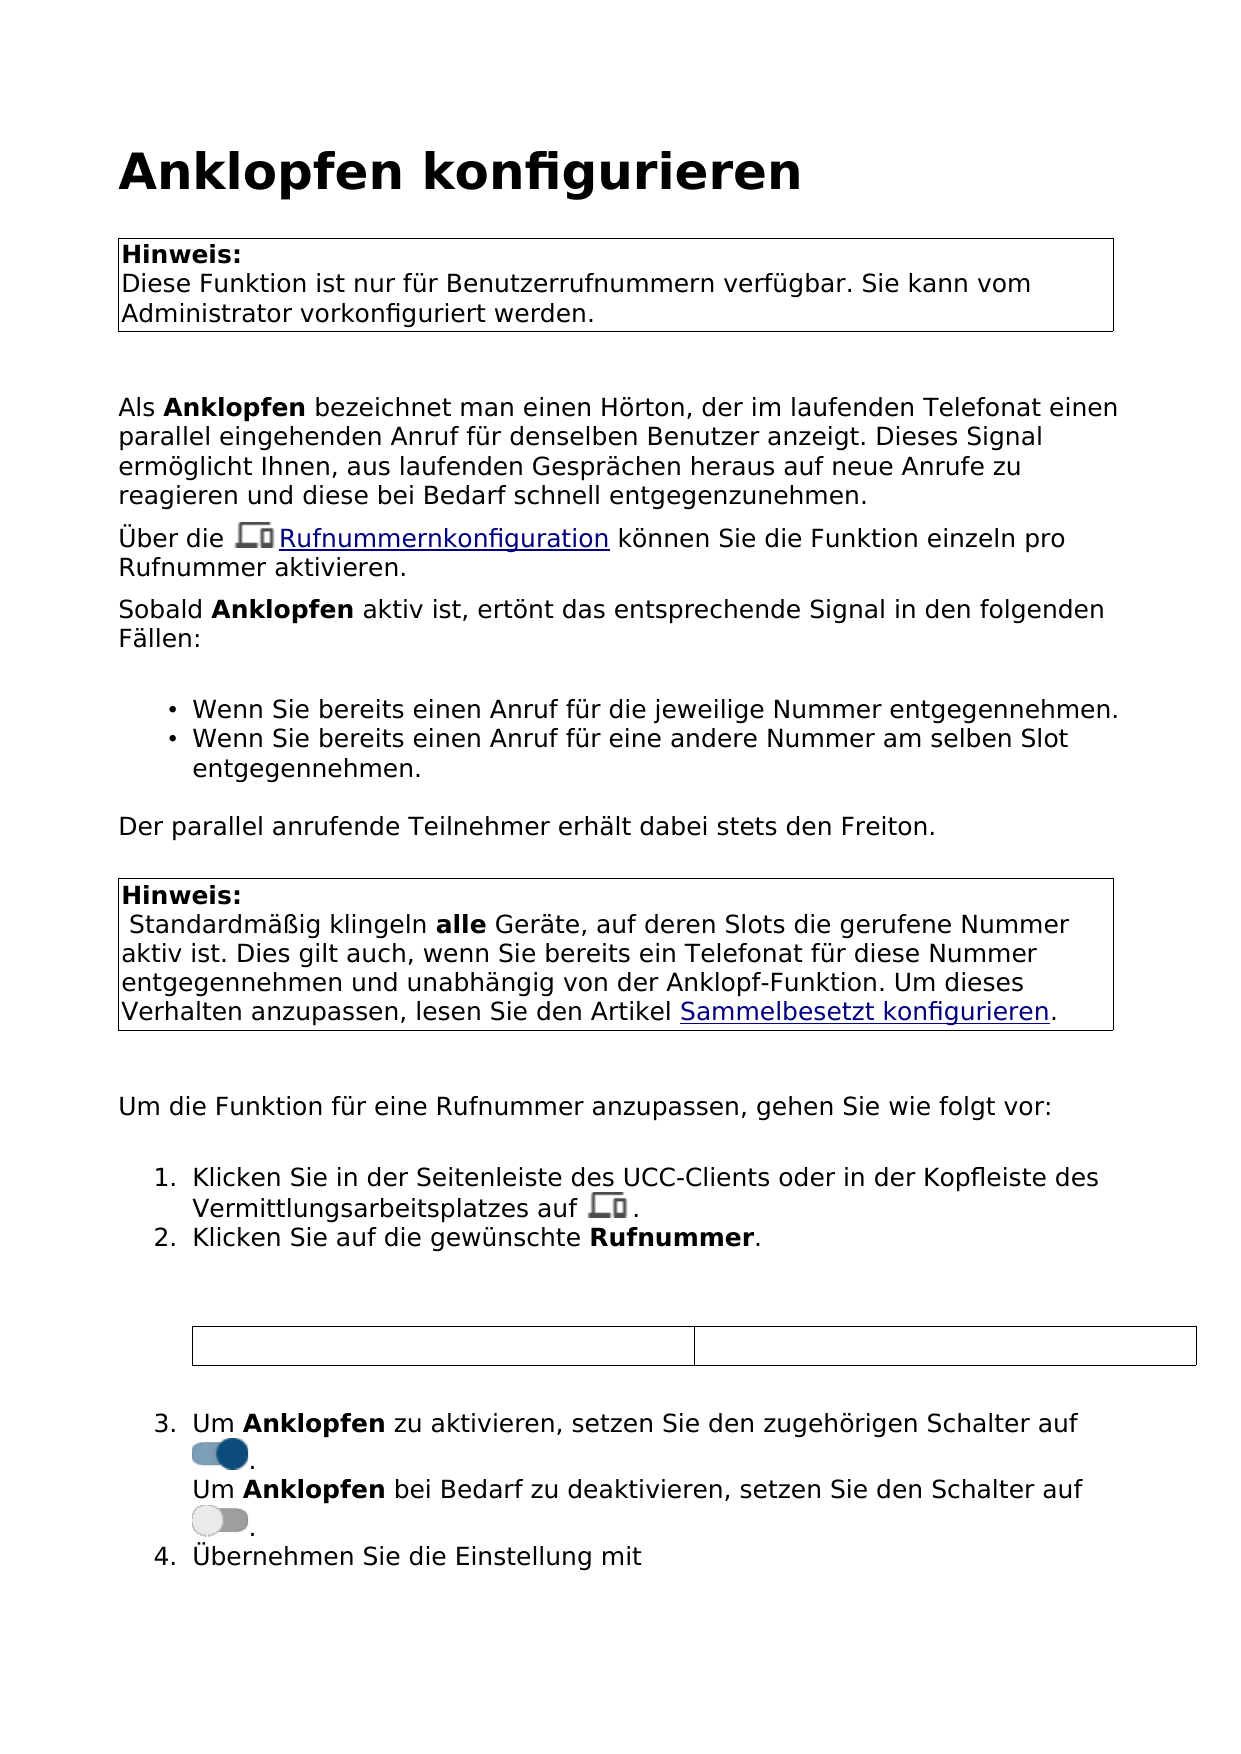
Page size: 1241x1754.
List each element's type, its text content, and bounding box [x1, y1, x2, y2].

picture [192, 1438, 249, 1470]
list Übernehmen Sie die Einstellung mit [177, 1542, 1122, 1571]
text Der parallel anrufende Teilnehmer erhält dabei stets den Freiton. [118, 812, 1122, 842]
list Klicken Sie auf die gewünschte Rufnummer. [177, 1223, 1122, 1311]
text Sobald Anklopfen aktiv ist, ertönt das entsprechende Signal in den folgenden Fällen: [118, 595, 1122, 653]
list Klicken Sie in der Seitenleiste des UCC-Clients oder in der Kopfleiste des Vermittlungsarbeitsplatzes auf . [177, 1163, 1122, 1223]
text Als Anklopfen bezeichnet man einen Hörton, der im laufenden Telefonat einen parallel eingehenden Anruf für denselben Benutzer anzeigt. Dieses Signal ermöglicht Ihnen, aus laufenden Gesprächen heraus auf neue Anrufe zu reagieren und diese bei Bedarf schnell entgegenzunehmen. [118, 393, 1122, 510]
table_header Hinweis: Diese Funktion ist nur für Benutzerrufnummern verfügbar. Sie kann vom Administrator vorkonfiguriert werden. [119, 239, 1113, 331]
picture [192, 1505, 249, 1537]
table_header [193, 1327, 694, 1365]
text Über die Rufnummernkonfiguration können Sie die Funktion einzeln pro Rufnummer aktivieren. [118, 523, 1122, 583]
table_header Hinweis: Standardmäßig klingeln alle Geräte, auf deren Slots die gerufene Nummer aktiv ist. Dies gilt auch, wenn Sie bereits ein Telefonat für diese Nummer entgegennehmen und unabhängig von der Anklopf-Funktion. Um dieses Verhalten anzupassen, lesen Sie den Artikel Sammelbesetzt konfigurieren. [119, 879, 1113, 1029]
subtitle Anklopfen konfigurieren [118, 143, 1122, 201]
picture [585, 1192, 632, 1218]
list Um Anklopfen zu aktivieren, setzen Sie den zugehörigen Schalter auf . Um Anklopfen bei Bedarf zu deaktivieren, setzen Sie den Schalter auf . [177, 1409, 1122, 1542]
picture [232, 522, 279, 548]
list Wenn Sie bereits einen Anruf für die jeweilige Nummer entgegennehmen. [177, 696, 1122, 725]
table_header [695, 1327, 1196, 1365]
text Um die Funktion für eine Rufnummer anzupassen, gehen Sie wie folgt vor: [118, 1092, 1122, 1121]
list Wenn Sie bereits einen Anruf für eine andere Nummer am selben Slot entgegennehmen. [177, 725, 1122, 783]
